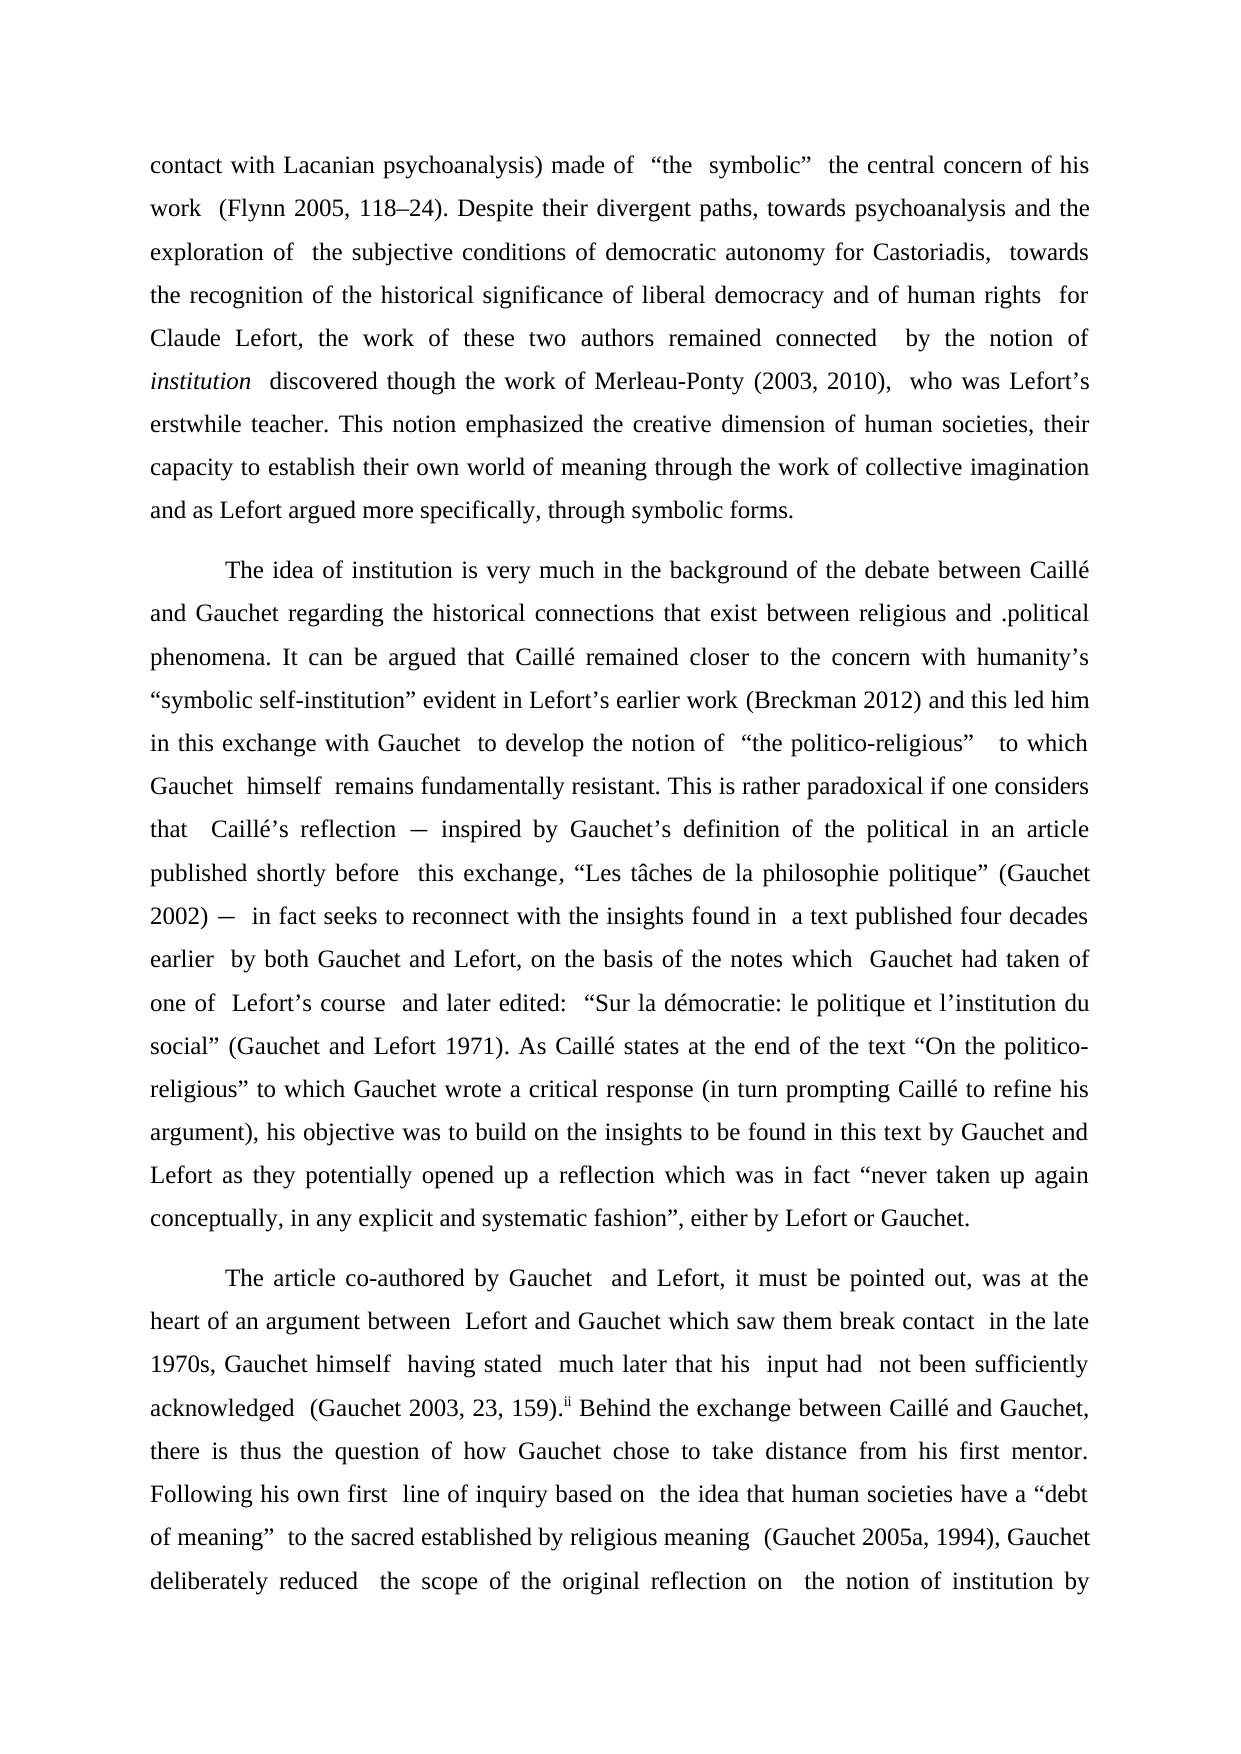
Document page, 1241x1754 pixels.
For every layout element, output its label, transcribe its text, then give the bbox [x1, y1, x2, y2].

text The idea of institution is very much in the background of the debate between Caillé and Gauchet regarding the historical connections that exist between religious and .political phenomena. It can be argued that Caillé remained closer to the concern with humanity’s “symbolic self-institution” evident in Lefort’s earlier work (Breckman 2012) and this led him in this exchange with Gauchet to develop the notion of “the politico-religious” to which Gauchet himself remains fundamentally resistant. This is rather paradoxical if one considers that Caillé’s reflection — inspired by Gauchet’s definition of the political in an article published shortly before this exchange, “Les tâches de la philosophie politique” (Gauchet 2002) — in fact seeks to reconnect with the insights found in a text published four decades earlier by both Gauchet and Lefort, on the basis of the notes which Gauchet had taken of one of Lefort’s course and later edited: “Sur la démocratie: le politique et l’institution du social” (Gauchet and Lefort 1971). As Caillé states at the end of the text “On the politico-religious” to which Gauchet wrote a critical response (in turn prompting Caillé to refine his argument), his objective was to build on the insights to be found in this text by Gauchet and Lefort as they potentially opened up a reflection which was in fact “never taken up again conceptually, in any explicit and systematic fashion”, either by Lefort or Gauchet. [150, 555, 1090, 1232]
text The article co-authored by Gauchet and Lefort, it must be pointed out, was at the heart of an argument between Lefort and Gauchet which saw them break contact in the late 1970s, Gauchet himself having stated much later that his input had not been sufficiently acknowledged (Gauchet 2003, 23, 159). Behind the exchange between Caillé and Gauchet, there is thus the question of how Gauchet chose to take distance from his first mentor. Following his own first line of inquiry based on the idea that human societies have a “debt of meaning” to the sacred established by religious meaning (Gauchet 2005a, 1994), Gauchet deliberately reduced the scope of the original reflection on the notion of institution by [150, 1263, 1090, 1594]
text contact with Lacanian psychoanalysis) made of “the symbolic” the central concern of his work (Flynn 2005, 118–24). Despite their divergent paths, towards psychoanalysis and the exploration of the subjective conditions of democratic autonomy for Castoriadis, towards the recognition of the historical significance of liberal democracy and of human rights for Claude Lefort, the work of these two authors remained connected by the notion of institution discovered though the work of Merleau-Ponty (2003, 2010), who was Lefort’s erstwhile teacher. This notion emphasized the creative dimension of human societies, their capacity to establish their own world of meaning through the work of collective imagination and as Lefort argued more specifically, through symbolic forms. [150, 150, 1090, 524]
